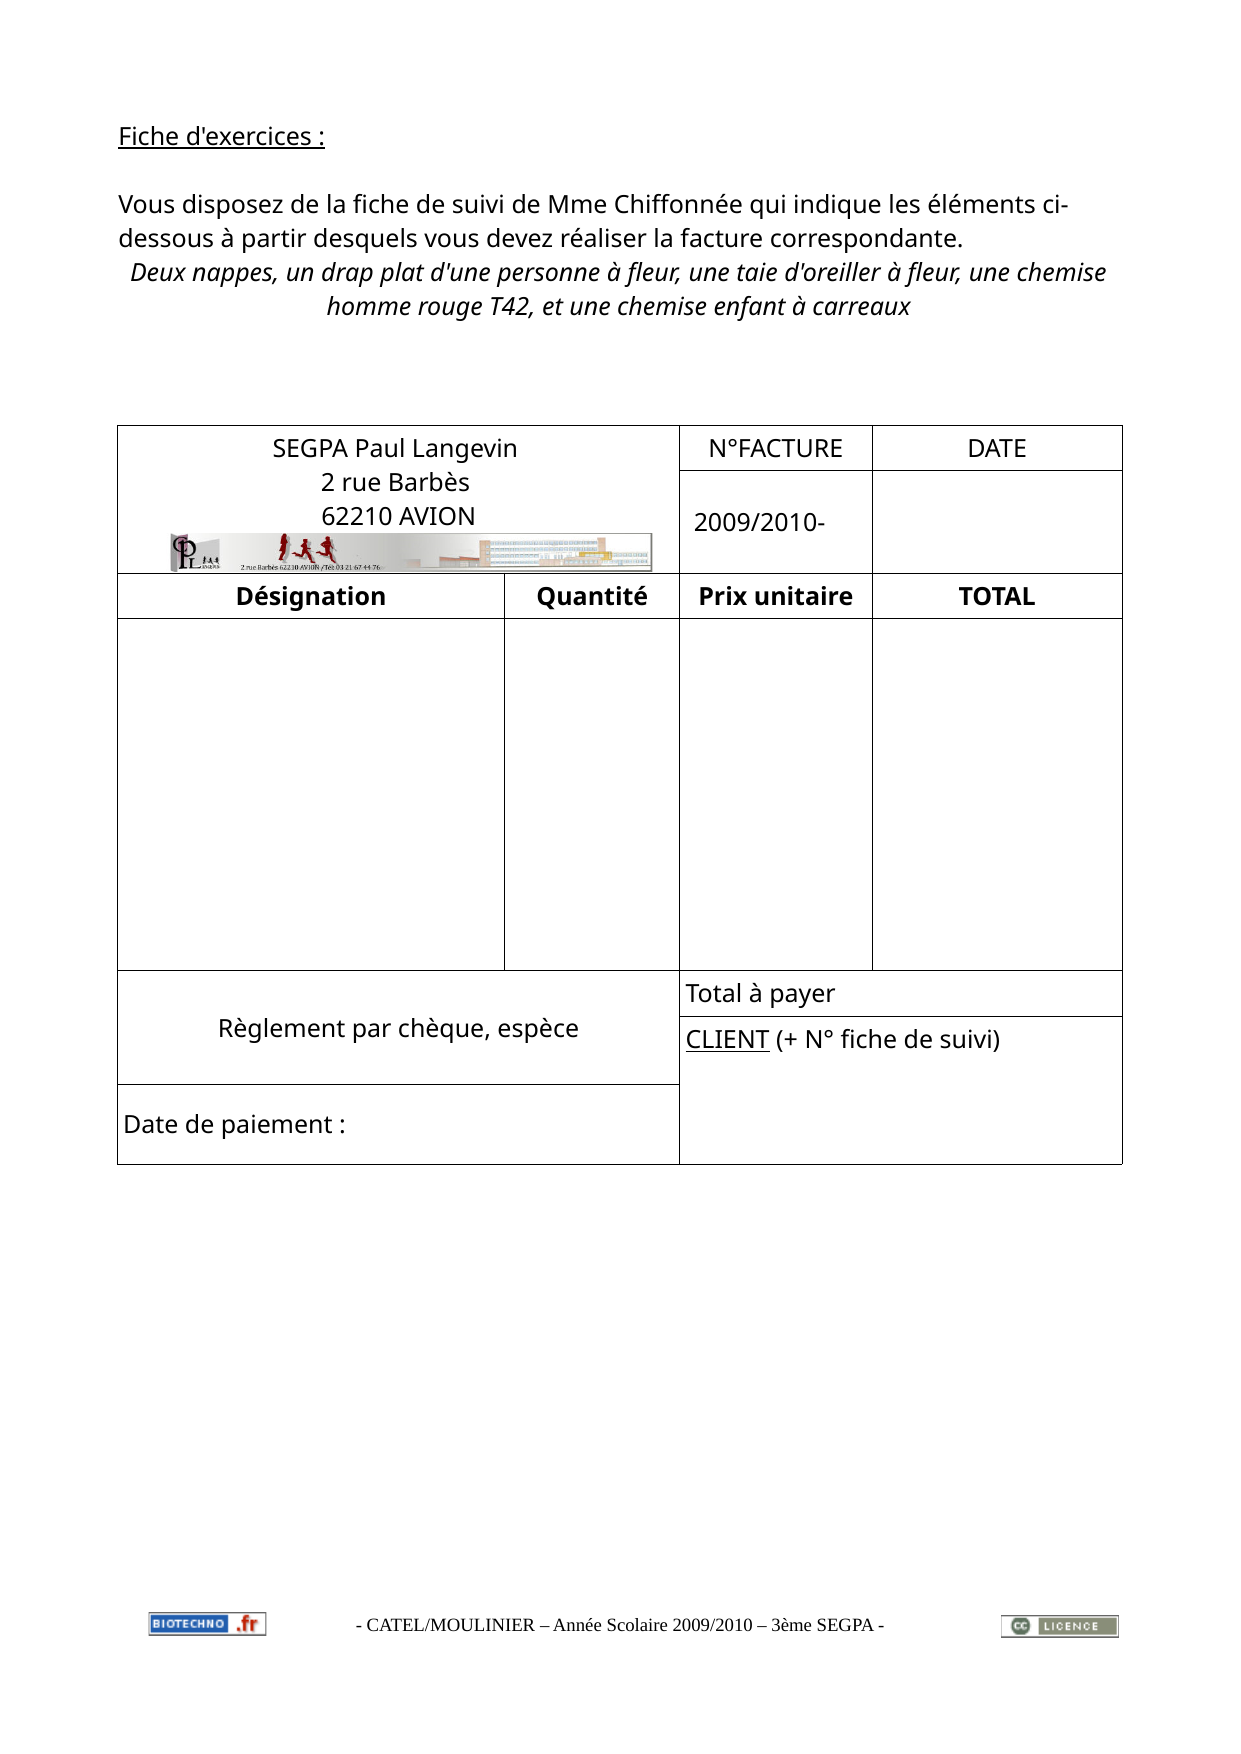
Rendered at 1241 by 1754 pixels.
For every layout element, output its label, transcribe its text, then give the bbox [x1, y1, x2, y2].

table_cell [873, 619, 1122, 970]
table_cell Prix unitaire [680, 574, 872, 618]
table_header DATE [873, 426, 1122, 470]
table_header N°FACTURE [680, 426, 872, 470]
table_cell TOTAL [873, 574, 1122, 618]
table_cell Quantité [505, 574, 679, 618]
table_header SEGPA Paul Langevin 2 rue Barbès 62210 AVION [118, 426, 679, 572]
table_cell [873, 471, 1122, 572]
picture [148, 1612, 267, 1636]
picture [1001, 1615, 1119, 1638]
table_cell Règlement par chèque, espèce [118, 971, 679, 1084]
text Vous disposez de la fiche de suivi de Mme Chiffonnée qui indique les éléments ci-dessous à partir desquels vous devez réaliser la facture correspondante. [118, 186, 1122, 254]
table_cell [118, 619, 504, 970]
table_cell Total à payer [680, 971, 1122, 1016]
text Deux nappes, un drap plat d'une personne à fleur, une taie d'oreiller à fleur, une chemise homme rouge T42, et une chemise enfant à carreaux [118, 254, 1122, 322]
table_cell [505, 619, 679, 970]
table_cell 2009/2010- [680, 471, 872, 572]
table_cell [680, 619, 872, 970]
table_cell CLIENT (+ N° fiche de suivi) [680, 1017, 1122, 1164]
table_cell Date de paiement : [118, 1085, 679, 1164]
picture [162, 533, 653, 572]
text Fiche d'exercices : [118, 118, 1122, 152]
table_cell Désignation [118, 574, 504, 618]
